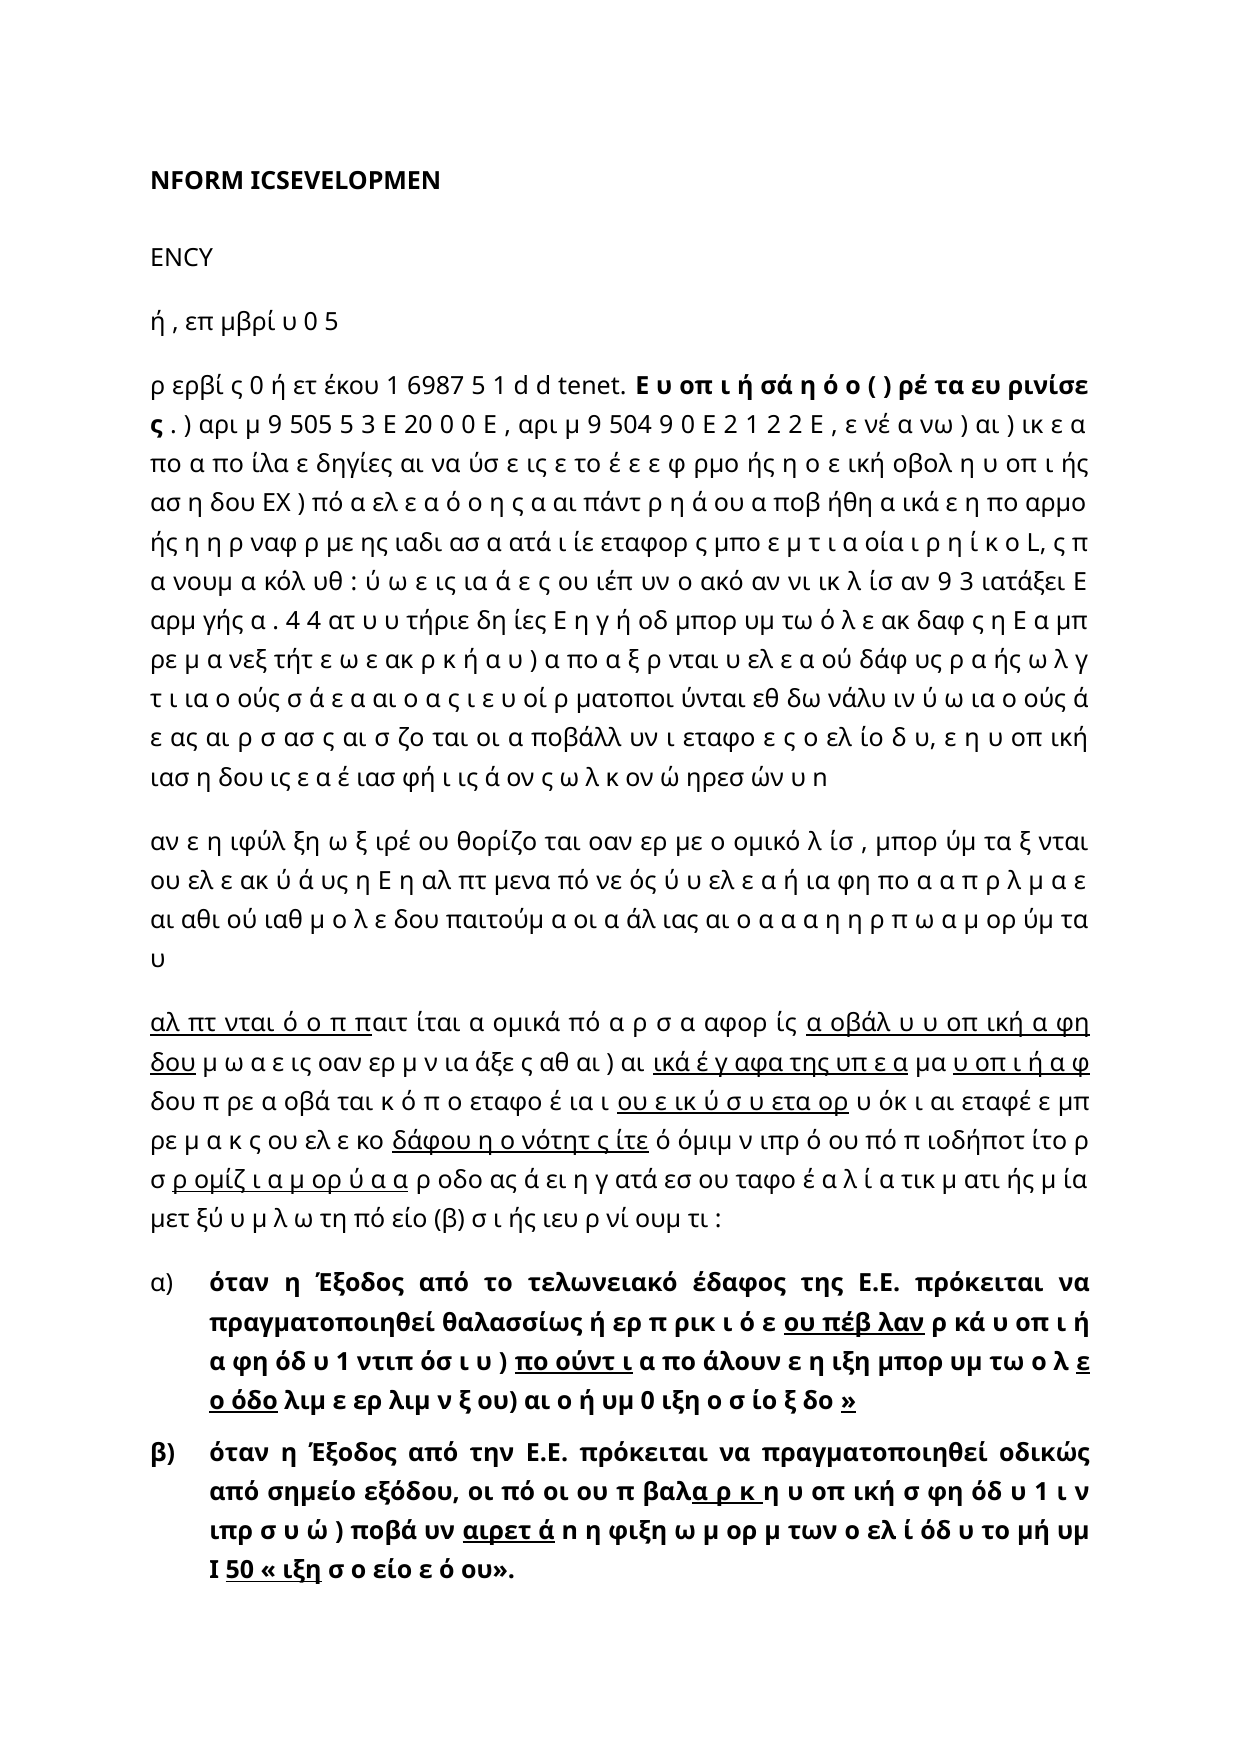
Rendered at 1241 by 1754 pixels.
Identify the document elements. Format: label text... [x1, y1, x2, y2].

list β) όταν η Έξοδος από την Ε.Ε. πρόκειται να πραγματοποιηθεί οδικώς από σημείο εξόδου, οι πό οι ου π βαλα ρ κ η υ οπ ική σ φη όδ υ 1 ι ν ιπρ σ υ ώ ) ποβά υν αιρετ ά n η φιξη ω μ ορ μ των ο ελ ί όδ υ το μή υμ Ι 50 « ιξη σ ο είο ε ό ου». [150, 1434, 1090, 1586]
title NFORM ICSEVELOPMEN [150, 162, 1090, 197]
text ρ ερβί ς 0 ή ετ έκου 1 6987 5 1 d d tenet. Ε υ οπ ι ή σά η ό ο ( ) ρέ τα ευ ρινίσε ς . ) αρι μ 9 505 5 3 Ε 20 0 0 Ε , αρι μ 9 504 9 0 Ε 2 1 2 2 Ε , ε νέ α νω ) αι ) ικ ε α πο α πο ίλα ε δηγίες αι να ύσ ε ις ε το έ ε ε φ ρμο ής η ο ε ική οβολ η υ οπ ι ής ασ η δου EX ) πό α ελ ε α ό ο η ς α αι πάντ ρ η ά ου α ποβ ήθη α ικά ε η πο αρμο ής η η ρ ναφ ρ με ης ιαδι ασ α ατά ι ίε εταφορ ς μπο ε μ τ ι α οία ι ρ η ί κ ο L, ς π α νουμ α κόλ υθ : ύ ω ε ις ια ά ε ς ου ιέπ υν ο ακό αν νι ικ λ ίσ αν 9 3 ιατάξει Ε αρμ γής α . 4 4 ατ υ υ τήριε δη ίες Ε η γ ή οδ μπορ υμ τω ό λ ε ακ δαφ ς η Ε α μπ ρε μ α νεξ τήτ ε ω ε ακ ρ κ ή α υ ) α πο α ξ ρ νται υ ελ ε α ού δάφ υς ρ α ής ω λ γ τ ι ια ο ούς σ ά ε α αι ο α ς ι ε υ οί ρ ματοποι ύνται εθ δω νάλυ ιν ύ ω ια ο ούς ά ε ας αι ρ σ ασ ς αι σ ζο ται οι α ποβάλλ υν ι εταφο ε ς ο ελ ίο δ υ, ε η υ οπ ική ιασ η δου ις ε α έ ιασ φή ι ις ά ον ς ω λ κ ον ώ ηρεσ ών υ n [150, 367, 1090, 793]
text ή , επ μβρί υ 0 5 [150, 303, 1090, 337]
text αλ πτ νται ό ο π παιτ ίται α ομικά πό α ρ σ α αφορ ίς α οβάλ υ υ οπ ική α φη δου μ ω α ε ις οαν ερ μ ν ια άξε ς αθ αι ) αι ικά έ γ αφα της υπ ε α μα υ οπ ι ή α φ δου π ρε α οβά ται κ ό π ο εταφο έ ια ι ου ε ικ ύ σ υ ετα ορ υ όκ ι αι εταφέ ε μπ ρε μ α κ ς ου ελ ε κο δάφου η ο νότητ ς ίτε ό όμιμ ν ιπρ ό ου πό π ιοδήποτ ίτο ρ σ ρ ομίζ ι α μ ορ ύ α α ρ οδο ας ά ει η γ ατά εσ ου ταφο έ α λ ί α τικ μ ατι ής μ ία μετ ξύ υ μ λ ω τη πό είο (β) σ ι ής ιευ ρ νί ουμ τι : [150, 1005, 1090, 1235]
text αν ε η ιφύλ ξη ω ξ ιρέ ου θορίζο ται οαν ερ με ο ομικό λ ίσ , μπορ ύμ τα ξ νται ου ελ ε ακ ύ ά υς η Ε η αλ πτ μενα πό νε ός ύ υ ελ ε α ή ια φη πο α α π ρ λ μ α ε αι αθι ού ιαθ μ ο λ ε δου παιτούμ α οι α άλ ιας αι ο α α α η η ρ π ω α μ ορ ύμ τα υ [150, 823, 1090, 975]
list α) όταν η Έξοδος από το τελωνειακό έδαφος της Ε.Ε. πρόκειται να πραγματοποιηθεί θαλασσίως ή ερ π ρικ ι ό ε ου πέβ λαν ρ κά υ οπ ι ή α φη όδ υ 1 ντιπ όσ ι υ ) πο ούντ ι α πο άλουν ε η ιξη μπορ υμ τω ο λ ε ο όδο λιμ ε ερ λιμ ν ξ ου) αι ο ή υμ 0 ιξη ο σ ίο ξ δο » [150, 1265, 1090, 1417]
text ENCY [150, 239, 1090, 273]
